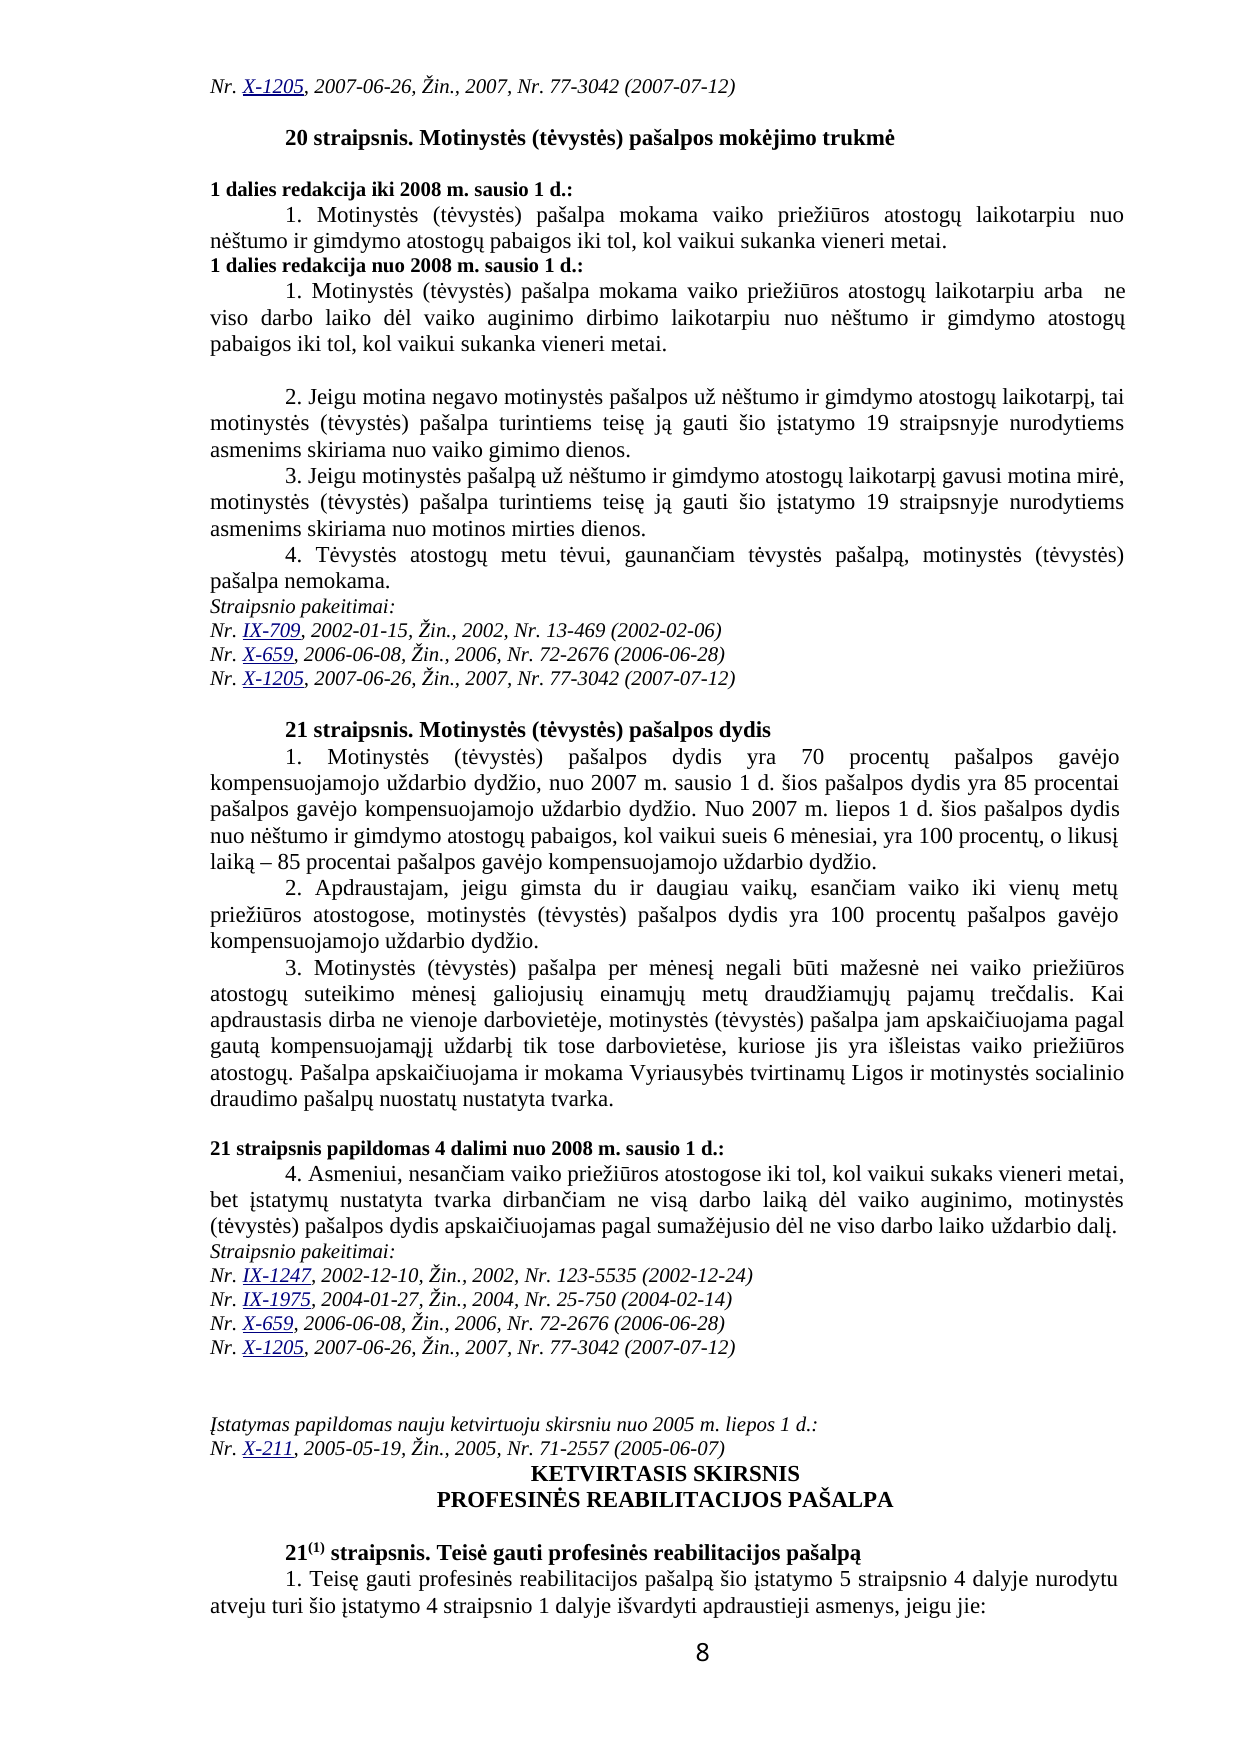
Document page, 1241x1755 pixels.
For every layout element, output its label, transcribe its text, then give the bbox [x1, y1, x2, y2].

text 2. Apdraustajam, jeigu gimsta du ir daugiau vaikų, esančiam vaiko iki vienų metų priežiūros atostogose, motinystės (tėvystės) pašalpos dydis yra 100 procentų pašalpos gavėjo kompensuojamojo uždarbio dydžio. [210, 874, 1120, 953]
text 2. Jeigu motina negavo motinystės pašalpos už nėštumo ir gimdymo atostogų laikotarpį, tai motinystės (tėvystės) pašalpa turintiems teisę ją gauti šio įstatymo 19 straipsnyje nurodytiems asmenims skiriama nuo vaiko gimimo dienos. [210, 383, 1126, 462]
text 3. Jeigu motinystės pašalpą už nėštumo ir gimdymo atostogų laikotarpį gavusi motina mirė, motinystės (tėvystės) pašalpa turintiems teisę ją gauti šio įstatymo 19 straipsnyje nurodytiems asmenims skiriama nuo motinos mirties dienos. [210, 462, 1126, 541]
text Nr. X-659, 2006-06-08, Žin., 2006, Nr. 72-2676 (2006-06-28) [210, 642, 1120, 666]
text 1. Motinystės (tėvystės) pašalpa mokama vaiko priežiūros atostogų laikotarpiu nuo nėštumo ir gimdymo atostogų pabaigos iki tol, kol vaikui sukanka vieneri metai. [210, 201, 1126, 253]
text Nr. X-1205, 2007-06-26, Žin., 2007, Nr. 77-3042 (2007-07-12) [210, 73, 1120, 98]
text Straipsnio pakeitimai: [210, 1239, 1126, 1263]
text Nr. X-1205, 2007-06-26, Žin., 2007, Nr. 77-3042 (2007-07-12) [210, 1335, 1120, 1359]
text 1. Motinystės (tėvystės) pašalpos dydis yra 70 procentų pašalpos gavėjo kompensuojamojo uždarbio dydžio, nuo 2007 m. sausio 1 d. šios pašalpos dydis yra 85 procentai pašalpos gavėjo kompensuojamojo uždarbio dydžio. Nuo 2007 m. liepos 1 d. šios pašalpos dydis nuo nėštumo ir gimdymo atostogų pabaigos, kol vaikui sueis 6 mėnesiai, yra 100 procentų, o likusį laiką – 85 procentai pašalpos gavėjo kompensuojamojo uždarbio dydžio. [210, 743, 1120, 874]
text 1 dalies redakcija iki 2008 m. sausio 1 d.: [210, 177, 1126, 201]
text 21 straipsnis papildomas 4 dalimi nuo 2008 m. sausio 1 d.: [210, 1136, 1126, 1160]
text Nr. X-211, 2005-05-19, Žin., 2005, Nr. 71-2557 (2005-06-07) [210, 1436, 1120, 1460]
text 4. Asmeniui, nesančiam vaiko priežiūros atostogose iki tol, kol vaikui sukaks vieneri metai, bet įstatymų nustatyta tvarka dirbančiam ne visą darbo laiką dėl vaiko auginimo, motinystės (tėvystės) pašalpos dydis apskaičiuojamas pagal sumažėjusio dėl ne viso darbo laiko uždarbio dalį. [210, 1160, 1126, 1239]
text Straipsnio pakeitimai: [210, 594, 1126, 618]
text 4. Tėvystės atostogų metu tėvui, gaunančiam tėvystės pašalpą, motinystės (tėvystės) pašalpa nemokama. [210, 541, 1126, 594]
text Nr. IX-1247, 2002-12-10, Žin., 2002, Nr. 123-5535 (2002-12-24) [210, 1263, 1126, 1287]
text Nr. IX-1975, 2004-01-27, Žin., 2004, Nr. 25-750 (2004-02-14) [210, 1287, 1120, 1311]
text 1. Teisę gauti profesinės reabilitacijos pašalpą šio įstatymo 5 straipsnio 4 dalyje nurodytu atveju turi šio įstatymo 4 straipsnio 1 dalyje išvardyti apdraustieji asmenys, jeigu jie: [210, 1565, 1120, 1618]
text 1 dalies redakcija nuo 2008 m. sausio 1 d.: [210, 253, 1126, 277]
text 21(1) straipsnis. Teisė gauti profesinės reabilitacijos pašalpą [210, 1539, 1120, 1565]
text 21 straipsnis. Motinystės (tėvystės) pašalpos dydis [210, 716, 1120, 743]
text 3. Motinystės (tėvystės) pašalpa per mėnesį negali būti mažesnė nei vaiko priežiūros atostogų suteikimo mėnesį galiojusių einamųjų metų draudžiamųjų pajamų trečdalis. Kai apdraustasis dirba ne vienoje darbovietėje, motinystės (tėvystės) pašalpa jam apskaičiuojama pagal gautą kompensuojamąjį uždarbį tik tose darbovietėse, kuriose jis yra išleistas vaiko priežiūros atostogų. Pašalpa apskaičiuojama ir mokama Vyriausybės tvirtinamų Ligos ir motinystės socialinio draudimo pašalpų nuostatų nustatyta tvarka. [210, 953, 1126, 1112]
text Nr. IX-709, 2002-01-15, Žin., 2002, Nr. 13-469 (2002-02-06) [210, 618, 1126, 642]
text KETVIRTASIS SKIRSNIS [210, 1460, 1120, 1486]
text 20 straipsnis. Motinystės (tėvystės) pašalpos mokėjimo trukmė [210, 124, 1126, 150]
text Nr. X-659, 2006-06-08, Žin., 2006, Nr. 72-2676 (2006-06-28) [210, 1311, 1120, 1335]
text 1. Motinystės (tėvystės) pašalpa mokama vaiko priežiūros atostogų laikotarpiu arba ne viso darbo laiko dėl vaiko auginimo dirbimo laikotarpiu nuo nėštumo ir gimdymo atostogų pabaigos iki tol, kol vaikui sukanka vieneri metai. [210, 277, 1126, 357]
text PROFESINĖS REABILITACIJOS PAŠALPA [210, 1486, 1120, 1513]
text Įstatymas papildomas nauju ketvirtuoju skirsniu nuo 2005 m. liepos 1 d.: [210, 1412, 1126, 1436]
text Nr. X-1205, 2007-06-26, Žin., 2007, Nr. 77-3042 (2007-07-12) [210, 666, 1120, 690]
